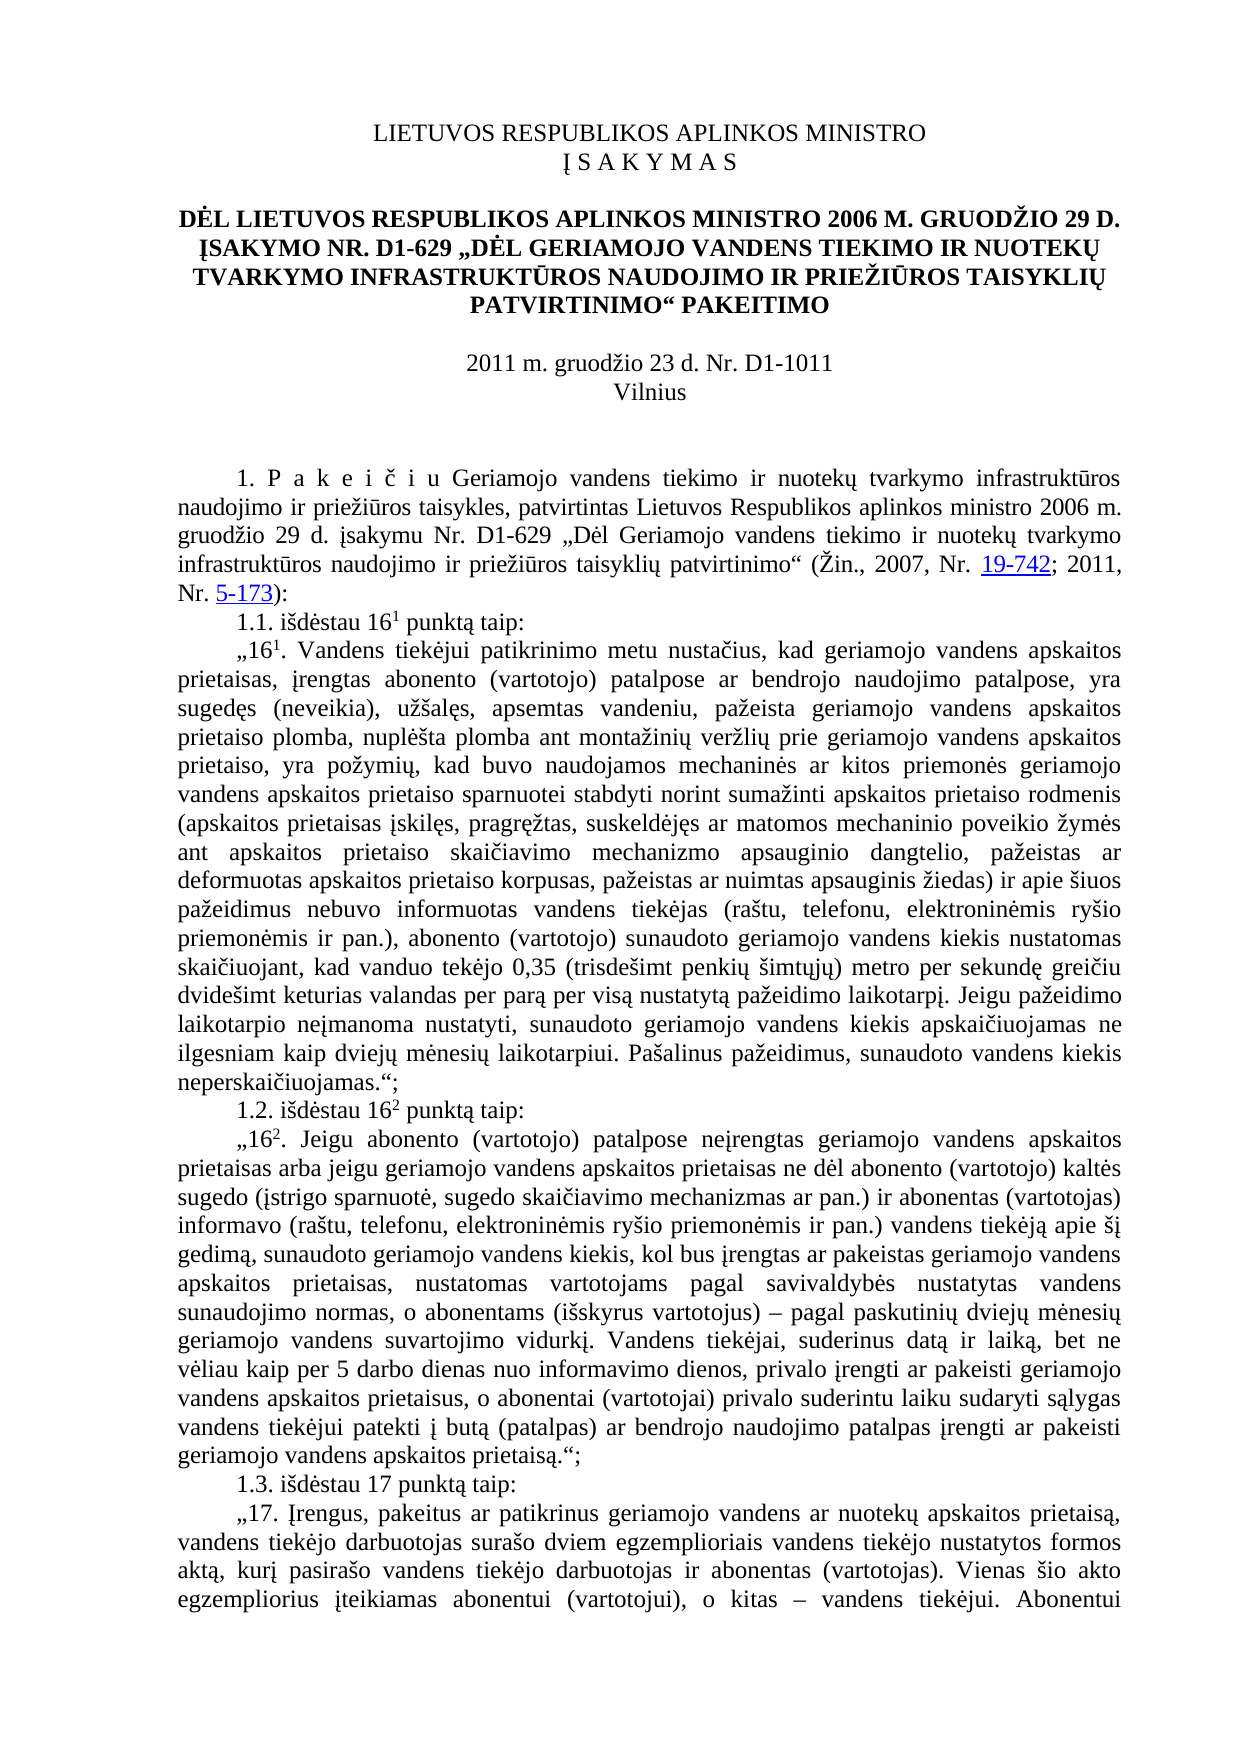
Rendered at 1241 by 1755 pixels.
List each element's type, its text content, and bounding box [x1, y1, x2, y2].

text 1. P a k e i č i u Geriamojo vandens tiekimo ir nuotekų tvarkymo infrastruktūros naudojimo ir priežiūros taisykles, patvirtintas Lietuvos Respublikos aplinkos ministro 2006 m. gruodžio 29 d. įsakymu Nr. D1-629 „Dėl Geriamojo vandens tiekimo ir nuotekų tvarkymo infrastruktūros naudojimo ir priežiūros taisyklių patvirtinimo“ (Žin., 2007, Nr. 19-742; 2011, Nr. 5-173): [177, 463, 1122, 607]
text 1.1. išdėstau 161 punktą taip: [177, 607, 1122, 636]
text Vilnius [177, 377, 1122, 406]
text 1.2. išdėstau 162 punktą taip: [177, 1096, 1122, 1124]
text 2011 m. gruodžio 23 d. Nr. D1-1011 [177, 348, 1122, 377]
text „162. Jeigu abonento (vartotojo) patalpose neįrengtas geriamojo vandens apskaitos prietaisas arba jeigu geriamojo vandens apskaitos prietaisas ne dėl abonento (vartotojo) kaltės sugedo (įstrigo sparnuotė, sugedo skaičiavimo mechanizmas ar pan.) ir abonentas (vartotojas) informavo (raštu, telefonu, elektroninėmis ryšio priemonėmis ir pan.) vandens tiekėją apie šį gedimą, sunaudoto geriamojo vandens kiekis, kol bus įrengtas ar pakeistas geriamojo vandens apskaitos prietaisas, nustatomas vartotojams pagal savivaldybės nustatytas vandens sunaudojimo normas, o abonentams (išskyrus vartotojus) – pagal paskutinių dviejų mėnesių geriamojo vandens suvartojimo vidurkį. Vandens tiekėjai, suderinus datą ir laiką, bet ne vėliau kaip per 5 darbo dienas nuo informavimo dienos, privalo įrengti ar pakeisti geriamojo vandens apskaitos prietaisus, o abonentai (vartotojai) privalo suderintu laiku sudaryti sąlygas vandens tiekėjui patekti į butą (patalpas) ar bendrojo naudojimo patalpas įrengti ar pakeisti geriamojo vandens apskaitos prietaisą.“; [177, 1124, 1122, 1469]
text LIETUVOS RESPUBLIKOS APLINKOS MINISTRO [177, 118, 1122, 147]
text „161. Vandens tiekėjui patikrinimo metu nustačius, kad geriamojo vandens apskaitos prietaisas, įrengtas abonento (vartotojo) patalpose ar bendrojo naudojimo patalpose, yra sugedęs (neveikia), užšalęs, apsemtas vandeniu, pažeista geriamojo vandens apskaitos prietaiso plomba, nuplėšta plomba ant montažinių veržlių prie geriamojo vandens apskaitos prietaiso, yra požymių, kad buvo naudojamos mechaninės ar kitos priemonės geriamojo vandens apskaitos prietaiso sparnuotei stabdyti norint sumažinti apskaitos prietaiso rodmenis (apskaitos prietaisas įskilęs, pragręžtas, suskeldėjęs ar matomos mechaninio poveikio žymės ant apskaitos prietaiso skaičiavimo mechanizmo apsauginio dangtelio, pažeistas ar deformuotas apskaitos prietaiso korpusas, pažeistas ar nuimtas apsauginis žiedas) ir apie šiuos pažeidimus nebuvo informuotas vandens tiekėjas (raštu, telefonu, elektroninėmis ryšio priemonėmis ir pan.), abonento (vartotojo) sunaudoto geriamojo vandens kiekis nustatomas skaičiuojant, kad vanduo tekėjo 0,35 (trisdešimt penkių šimtųjų) metro per sekundę greičiu dvidešimt keturias valandas per parą per visą nustatytą pažeidimo laikotarpį. Jeigu pažeidimo laikotarpio neįmanoma nustatyti, sunaudoto geriamojo vandens kiekis apskaičiuojamas ne ilgesniam kaip dviejų mėnesių laikotarpiui. Pašalinus pažeidimus, sunaudoto vandens kiekis neperskaičiuojamas.“; [177, 636, 1122, 1096]
text Į S A K Y M A S [177, 147, 1122, 176]
text DĖL LIETUVOS RESPUBLIKOS APLINKOS MINISTRO 2006 m. GRUODŽIO 29 d. ĮSAKYMO Nr. D1-629 „DĖL GERIAMOJO VANDENS TIEKIMO IR NUOTEKŲ TVARKYMO INFRASTRUKTŪROS NAUDOJIMO IR PRIEŽIŪROS TAISYKLIŲ PATVIRTINIMO“ PAKEITIMO [177, 204, 1122, 319]
text 1.3. išdėstau 17 punktą taip: [177, 1469, 1122, 1498]
text „17. Įrengus, pakeitus ar patikrinus geriamojo vandens ar nuotekų apskaitos prietaisą, vandens tiekėjo darbuotojas surašo dviem egzemplioriais vandens tiekėjo nustatytos formos aktą, kurį pasirašo vandens tiekėjo darbuotojas ir abonentas (vartotojas). Vienas šio akto egzempliorius įteikiamas abonentui (vartotojui), o kitas – vandens tiekėjui. Abonentui [177, 1498, 1122, 1613]
